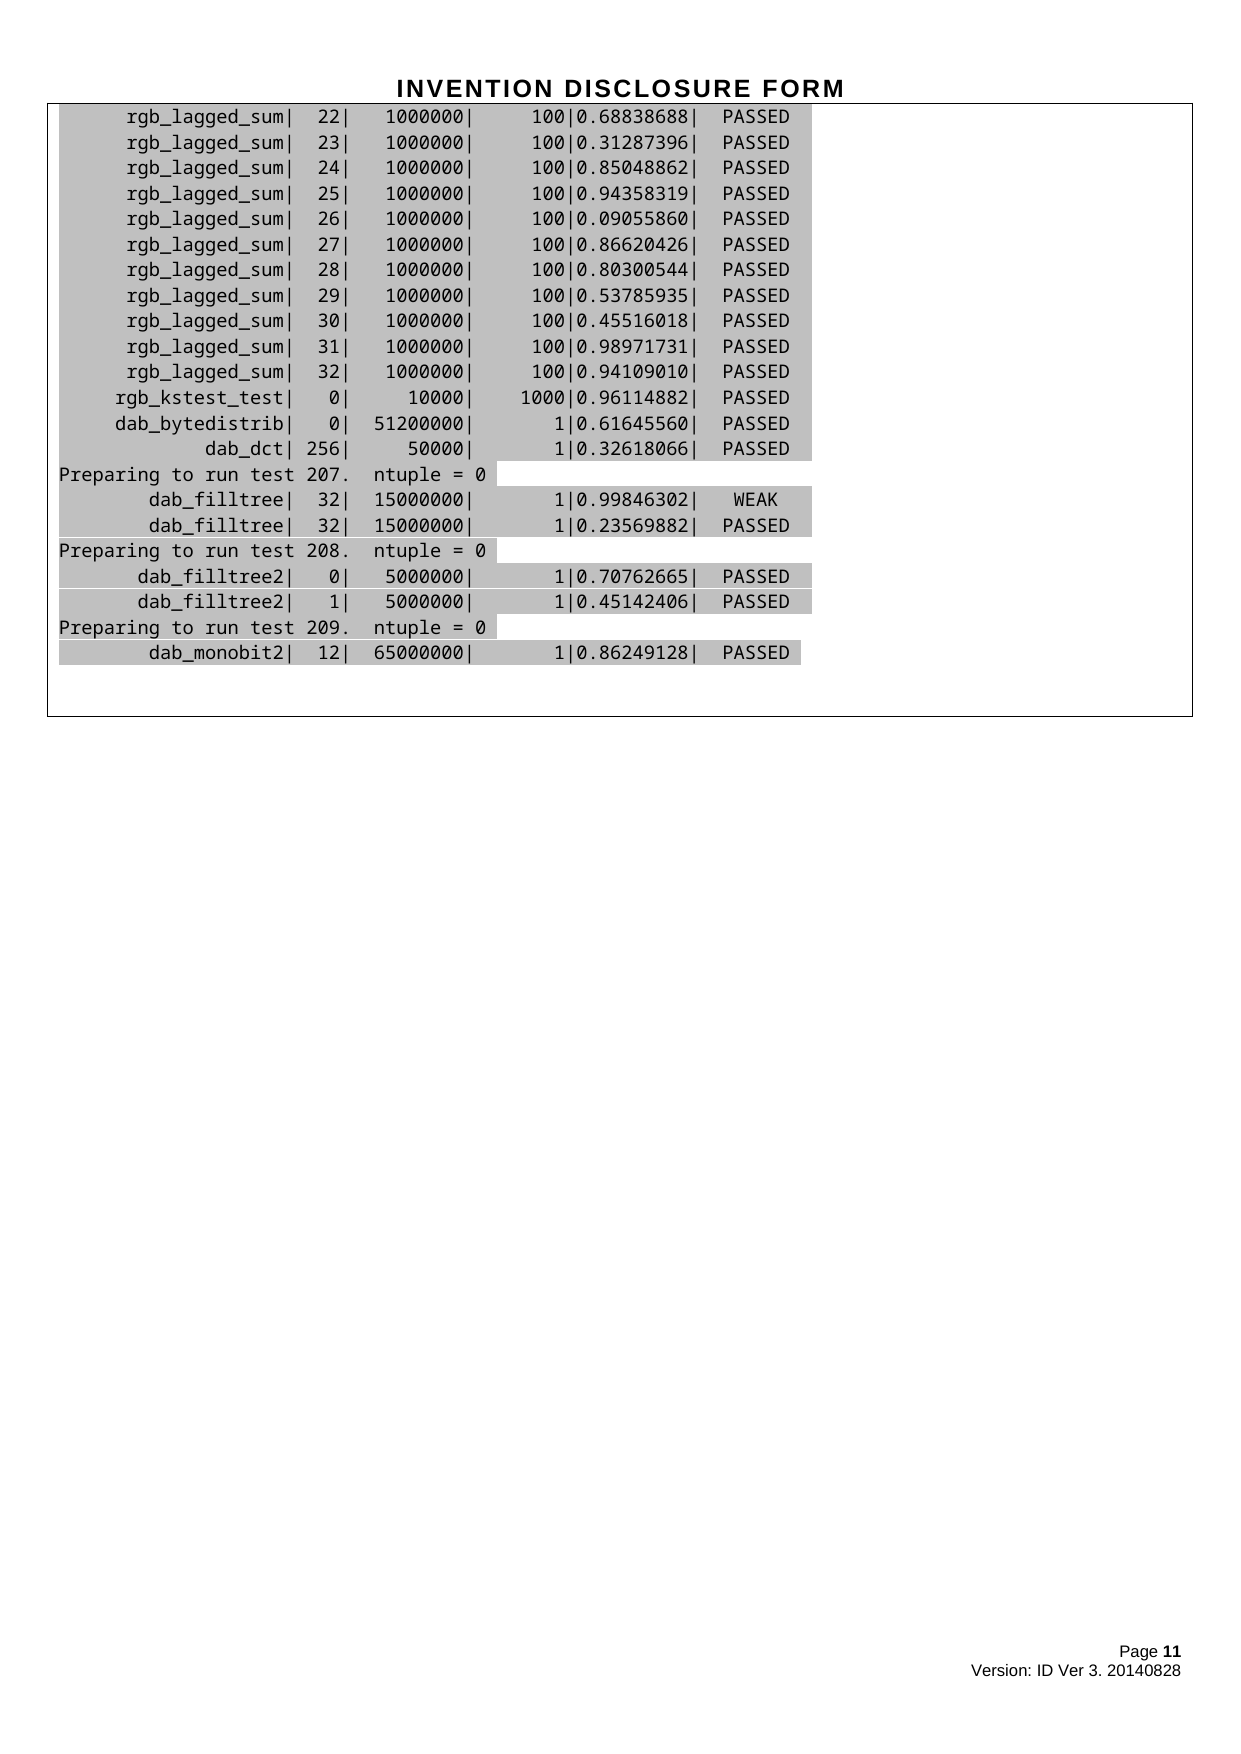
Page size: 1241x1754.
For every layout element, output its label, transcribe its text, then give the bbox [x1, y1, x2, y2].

table_cell 25. Technical Description – Describe the technical details of this invention. You may include figures in this section. This section roughly corresponds to sections Methodology, Results, Analysis and Conclusions in a scientific paper: LFSR based extractor for random number processing Physical random number generators (RNG) usually output numbers that are biased and possess correlations between consecutive numbers, and are not directly suitable for most cryptographic purposes. A randomness extractor converts raw random numbers from such a RNG and outputs a number stream that is uncorrelated and bias free. Fig 1. Randomness extraction process. For example, a physical random number generator generates a stream of numbers with a Gaussian distribution (left). The input stream is processed by the extractor to produce an output stream that follows a uniform distribution (right). A typical implementation of a randomness extractor uses a cryptographic hashing function. Such hashing functions are proven to be effective and secure, but the complexity of the hashing functions slows down the processing speed and increases the implementation difficulty. We propose here a new randomness extractor based on a Linear Feedback Shift Register (LFSR). LFSR- type constructs are e.g. used for generating white noise in spread spectrum communication scenarios as their spectrum is uniform, the it is unbiased and easy to generate. The main idea is to use the uniformizing property of a LFSR-type mechanism, but additionally seed it with a binary sequence originating from a physical random source. We first introduce a serial version of this extractor for its simplicity, and later expand upon it to a parallel version that is able to process all the bits in the word provided by the measurement in a single clock step. Serial Extractor Fig 2. Example of a 63-bit, serial-in/out randomness extractor. The input random numbers are grouped in 16-bit words. The addresses of the LFSR registers are labeled from 1 to 63. The LFSR taps are chosen to maximize processing efficiency. The basic structure of the serial randomness extractor is shown in Fig 2, using a Fibonacci type LFSR (add a reference, can be Wikipedia) which is essentially a shift register (A) of a given length n, and a feedback signal (B) obtained from a XOR operation on two register taps. For a proper choice of the tap positions, the LFSR would generate a sequence of maximal length 2n-1. Contrary to a normal LFSR, the feedback signal is not directly used as an input (C) to the LFSR, but XOR-ed with the data stream from the physical random source, here the serialized bit pattern from the digitization of the measurement. In the implementation shown in figure 1, the length of the LFSR is n=63 bit. The combined feedback signal (C) is also deserialized, and a fraction of it is discarded, while the other fraction is kept as the output of the randomness extraction process. The partial discarding of the output stream is done to remove the correlations contained in the output stream due to the deterministic transformation due to the LFSR. In a practical test, we used the digitized outcome of from a homodyne measurement of vacuum field fluctuations as a physical random source. This yielded 12.8 bits of Shannon entropy (excluding sample-to-sample correlations) within every 16 bits of the sample word. We therefore droped 4 out of the 16 output bits to ensure an entropy of 12 bits per sample in the output stream. The LFSR register is initally populated with bits from the input of the RNG. The necessary length of the LFSR is determined by the long-range correlations in the initial sequence, but does not need to be significantly longer. A longer LFSR will remove longer range correlations, while a shorter LFSR will use less resources. For the example described above, the final random number sequence passed all tests for n=63. We saw some tests starting to fail with n=24, with a strong correlation in the initial sequence at a distance of 16 bits (sample word size). Parallel Extractor The basic structure shown in the last section has a serial input/output. To better adapt to scenarios where the initial random sequence comes in words of several bits, and thereby increase the output random bit rate from the extractor, we also propose a parallel structure extractor based on the same principle. Fig 3. 63 bits parallel extractor. The input is grouped in 63 bits words. An example of a 63-bit parallel extractor is shown in Fig. 3. The memory cells of the shift register are labeled from 1 to 126. The arrows indicate the shift of bits at each clock cycle. To generate an output of 63 bits in parallel, 126 registers are needed. Registers 1 to 63 store the state of the LFSR, and are to be sent to output at next clock cycle; registers 64 to 126 are used to store the next 63 bits that are newly generated by the XOR (Exclusive OR) operation. Similar to the serial extractor, the operations in one clock cycle are as following: 1. 63 bits (a i, i=1..63) are read from the physical randomness source. 2. Half of the register cells are updated with a combination of feedback signals obtained from a combination of stored bits and input bits, the other half is just a copy of a cell with a complex input: Xi+63 = Xi  Xi+1  ai and Xi = Xi+63 for i = 1..63 This step will generate 63 new bits in registers i=64..126 in a single clock cycle. As before, a portion of the output needs to be discarded to ensure that the remaining bits contain enough entropy to form good numbers. The parallel structured extractor will speed up processing speed at a cost of requiring more memory space and more XOR gates compare to its serial version. To build a parallel extractor using a n-bit LFSR that has k bit parallel output, k must be less or equal to n. The number of registers needed is simply n + k. Performance As a preliminary assessment, the 63-bit parallel extractor was used to process raw bits generated from a physical RNG (homodyne detection of vacuum field fluctuations). The output unbiased stream (50Gb) is sent through a randomness test suite. The processed stream passed the battery of tests of Randomness (http://www.stat.fsu.edu/pub/diehard/), no obvious bias and correlations were detected in the output stream (see below for the generated report from the test suite). Note that all the NIST tests are included in the “dieharder” test suite. A few tests indicate a weakness on this sequence, but passed the test for a different sample of 50Gb. This behaviour is not indicative of a problem with the random numbers but expected for any random number source. The output of the test is shown below: #=============================================================================# # dieharder version 3.31.1 Copyright 2003 Robert G. Brown # #=============================================================================# rng_name |rands/second| Seed | stdin_input_raw| 3.72e+05 |1517372462| #=============================================================================# test_name |ntup| tsamples |psamples| p-value |Assessment #=============================================================================# diehard_birthdays | 0| 100| 100|0.91515279| PASSED diehard_operm5| 0| 1000000| 100|0.84850106| PASSED diehard_rank_32x32| 0| 40000| 100|0.57685419| PASSED diehard_rank_6x8| 0| 100000| 100|0.07080031| PASSED diehard_bitstream| 0| 2097152| 100|0.31397394| PASSED diehard_opso| 0| 2097152| 100|0.16289616| PASSED diehard_oqso| 0| 2097152| 100|0.95205335| PASSED diehard_dna| 0| 2097152| 100|0.39217429| PASSED diehard_count_1s_str| 0| 256000| 100|0.13374594| PASSED diehard_count_1s_byt| 0| 256000| 100|0.83574975| PASSED diehard_parking_lot | 0| 12000| 100|0.96856245| PASSED diehard_2dsphere| 2| 8000| 100|0.61058769| PASSED diehard_3dsphere| 3| 4000| 100|0.93691086| PASSED diehard_squeeze| 0| 100000| 100|0.49806865| PASSED diehard_sums| 0| 100| 100|0.09967597| PASSED diehard_runs| 0| 100000| 100|0.55234729| PASSED diehard_runs| 0| 100000| 100|0.41180337| PASSED diehard_craps| 0| 200000| 100|0.84628446| PASSED diehard_craps| 0| 200000| 100|0.95319608| PASSED marsaglia_tsang_gcd| 0| 10000000| 100|0.22374912| PASSED marsaglia_tsang_gcd| 0| 10000000| 100|0.67270349| PASSED sts_monobit| 1| 100000| 100|0.90577696| PASSED sts_runs| 2| 100000| 100|0.61555205| PASSED sts_serial| 1| 100000| 100|0.74779807| PASSED sts_serial| 2| 100000| 100|0.79919104| PASSED sts_serial| 3| 100000| 100|0.89508705| PASSED sts_serial| 3| 100000| 100|0.95484472| PASSED sts_serial| 4| 100000| 100|0.99314599| PASSED sts_serial| 4| 100000| 100|0.99667529| WEAK sts_serial| 5| 100000| 100|0.62591422| PASSED sts_serial| 5| 100000| 100|0.47524360| PASSED sts_serial| 6| 100000| 100|0.68114145| PASSED sts_serial| 6| 100000| 100|0.97064317| PASSED sts_serial| 7| 100000| 100|0.99441175| PASSED sts_serial| 7| 100000| 100|0.25902990| PASSED sts_serial| 8| 100000| 100|0.99981752| WEAK sts_serial| 8| 100000| 100|0.79929453| PASSED sts_serial| 9| 100000| 100|0.70162330| PASSED sts_serial| 9| 100000| 100|0.99649280| WEAK sts_serial| 10| 100000| 100|0.77717280| PASSED sts_serial| 10| 100000| 100|0.95821058| PASSED sts_serial| 11| 100000| 100|0.73268528| PASSED sts_serial| 11| 100000| 100|0.70278710| PASSED sts_serial| 12| 100000| 100|0.99976636| WEAK sts_serial| 12| 100000| 100|0.92533496| PASSED sts_serial| 13| 100000| 100|0.29124802| PASSED sts_serial| 13| 100000| 100|0.66172969| PASSED sts_serial| 14| 100000| 100|0.82336865| PASSED sts_serial| 14| 100000| 100|0.90062024| PASSED sts_serial| 15| 100000| 100|0.91630801| PASSED sts_serial| 15| 100000| 100|0.50638259| PASSED sts_serial| 16| 100000| 100|0.66897998| PASSED sts_serial| 16| 100000| 100|0.48700297| PASSED rgb_bitdist| 1| 100000| 100|0.90929700| PASSED rgb_bitdist| 2| 100000| 100|0.83737882| PASSED rgb_bitdist| 3| 100000| 100|0.07775290| PASSED rgb_bitdist| 4| 100000| 100|0.83117357| PASSED rgb_bitdist| 5| 100000| 100|0.65303631| PASSED rgb_bitdist| 6| 100000| 100|0.60052964| PASSED rgb_bitdist| 7| 100000| 100|0.84884908| PASSED rgb_bitdist| 8| 100000| 100|0.06678232| PASSED rgb_bitdist| 9| 100000| 100|0.14163757| PASSED rgb_bitdist| 10| 100000| 100|0.35430293| PASSED rgb_bitdist| 11| 100000| 100|0.52525078| PASSED rgb_bitdist| 12| 100000| 100|0.49749634| PASSED rgb_minimum_distance| 2| 10000| 1000|0.76635973| PASSED rgb_minimum_distance| 3| 10000| 1000|0.80697509| PASSED rgb_minimum_distance| 4| 10000| 1000|0.03904272| PASSED rgb_minimum_distance| 5| 10000| 1000|0.43703643| PASSED rgb_permutations| 2| 100000| 100|0.21048840| PASSED rgb_permutations| 3| 100000| 100|0.35491364| PASSED rgb_permutations| 4| 100000| 100|0.14894774| PASSED rgb_permutations| 5| 100000| 100|0.80256430| PASSED rgb_lagged_sum| 0| 1000000| 100|0.20585859| PASSED rgb_lagged_sum| 1| 1000000| 100|0.30956399| PASSED rgb_lagged_sum| 2| 1000000| 100|0.60223511| PASSED rgb_lagged_sum| 3| 1000000| 100|0.96338489| PASSED rgb_lagged_sum| 4| 1000000| 100|0.88077951| PASSED rgb_lagged_sum| 5| 1000000| 100|0.85306279| PASSED rgb_lagged_sum| 6| 1000000| 100|0.96905628| PASSED rgb_lagged_sum| 7| 1000000| 100|0.55312091| PASSED rgb_lagged_sum| 8| 1000000| 100|0.05473706| PASSED rgb_lagged_sum| 9| 1000000| 100|0.99279613| PASSED rgb_lagged_sum| 10| 1000000| 100|0.90280393| PASSED rgb_lagged_sum| 11| 1000000| 100|0.19168593| PASSED rgb_lagged_sum| 12| 1000000| 100|0.76622401| PASSED rgb_lagged_sum| 13| 1000000| 100|0.21250463| PASSED rgb_lagged_sum| 14| 1000000| 100|0.21421527| PASSED rgb_lagged_sum| 15| 1000000| 100|0.15596677| PASSED rgb_lagged_sum| 16| 1000000| 100|0.90897755| PASSED rgb_lagged_sum| 17| 1000000| 100|0.52481370| PASSED rgb_lagged_sum| 18| 1000000| 100|0.92209756| PASSED rgb_lagged_sum| 19| 1000000| 100|0.90609529| PASSED rgb_lagged_sum| 20| 1000000| 100|0.38819712| PASSED rgb_lagged_sum| 21| 1000000| 100|0.96149941| PASSED rgb_lagged_sum| 22| 1000000| 100|0.68838688| PASSED rgb_lagged_sum| 23| 1000000| 100|0.31287396| PASSED rgb_lagged_sum| 24| 1000000| 100|0.85048862| PASSED rgb_lagged_sum| 25| 1000000| 100|0.94358319| PASSED rgb_lagged_sum| 26| 1000000| 100|0.09055860| PASSED rgb_lagged_sum| 27| 1000000| 100|0.86620426| PASSED rgb_lagged_sum| 28| 1000000| 100|0.80300544| PASSED rgb_lagged_sum| 29| 1000000| 100|0.53785935| PASSED rgb_lagged_sum| 30| 1000000| 100|0.45516018| PASSED rgb_lagged_sum| 31| 1000000| 100|0.98971731| PASSED rgb_lagged_sum| 32| 1000000| 100|0.94109010| PASSED rgb_kstest_test| 0| 10000| 1000|0.96114882| PASSED dab_bytedistrib| 0| 51200000| 1|0.61645560| PASSED dab_dct| 256| 50000| 1|0.32618066| PASSED Preparing to run test 207. ntuple = 0 dab_filltree| 32| 15000000| 1|0.99846302| WEAK dab_filltree| 32| 15000000| 1|0.23569882| PASSED Preparing to run test 208. ntuple = 0 dab_filltree2| 0| 5000000| 1|0.70762665| PASSED dab_filltree2| 1| 5000000| 1|0.45142406| PASSED Preparing to run test 209. ntuple = 0 dab_monobit2| 12| 65000000| 1|0.86249128| PASSED [48, 104, 1192, 716]
